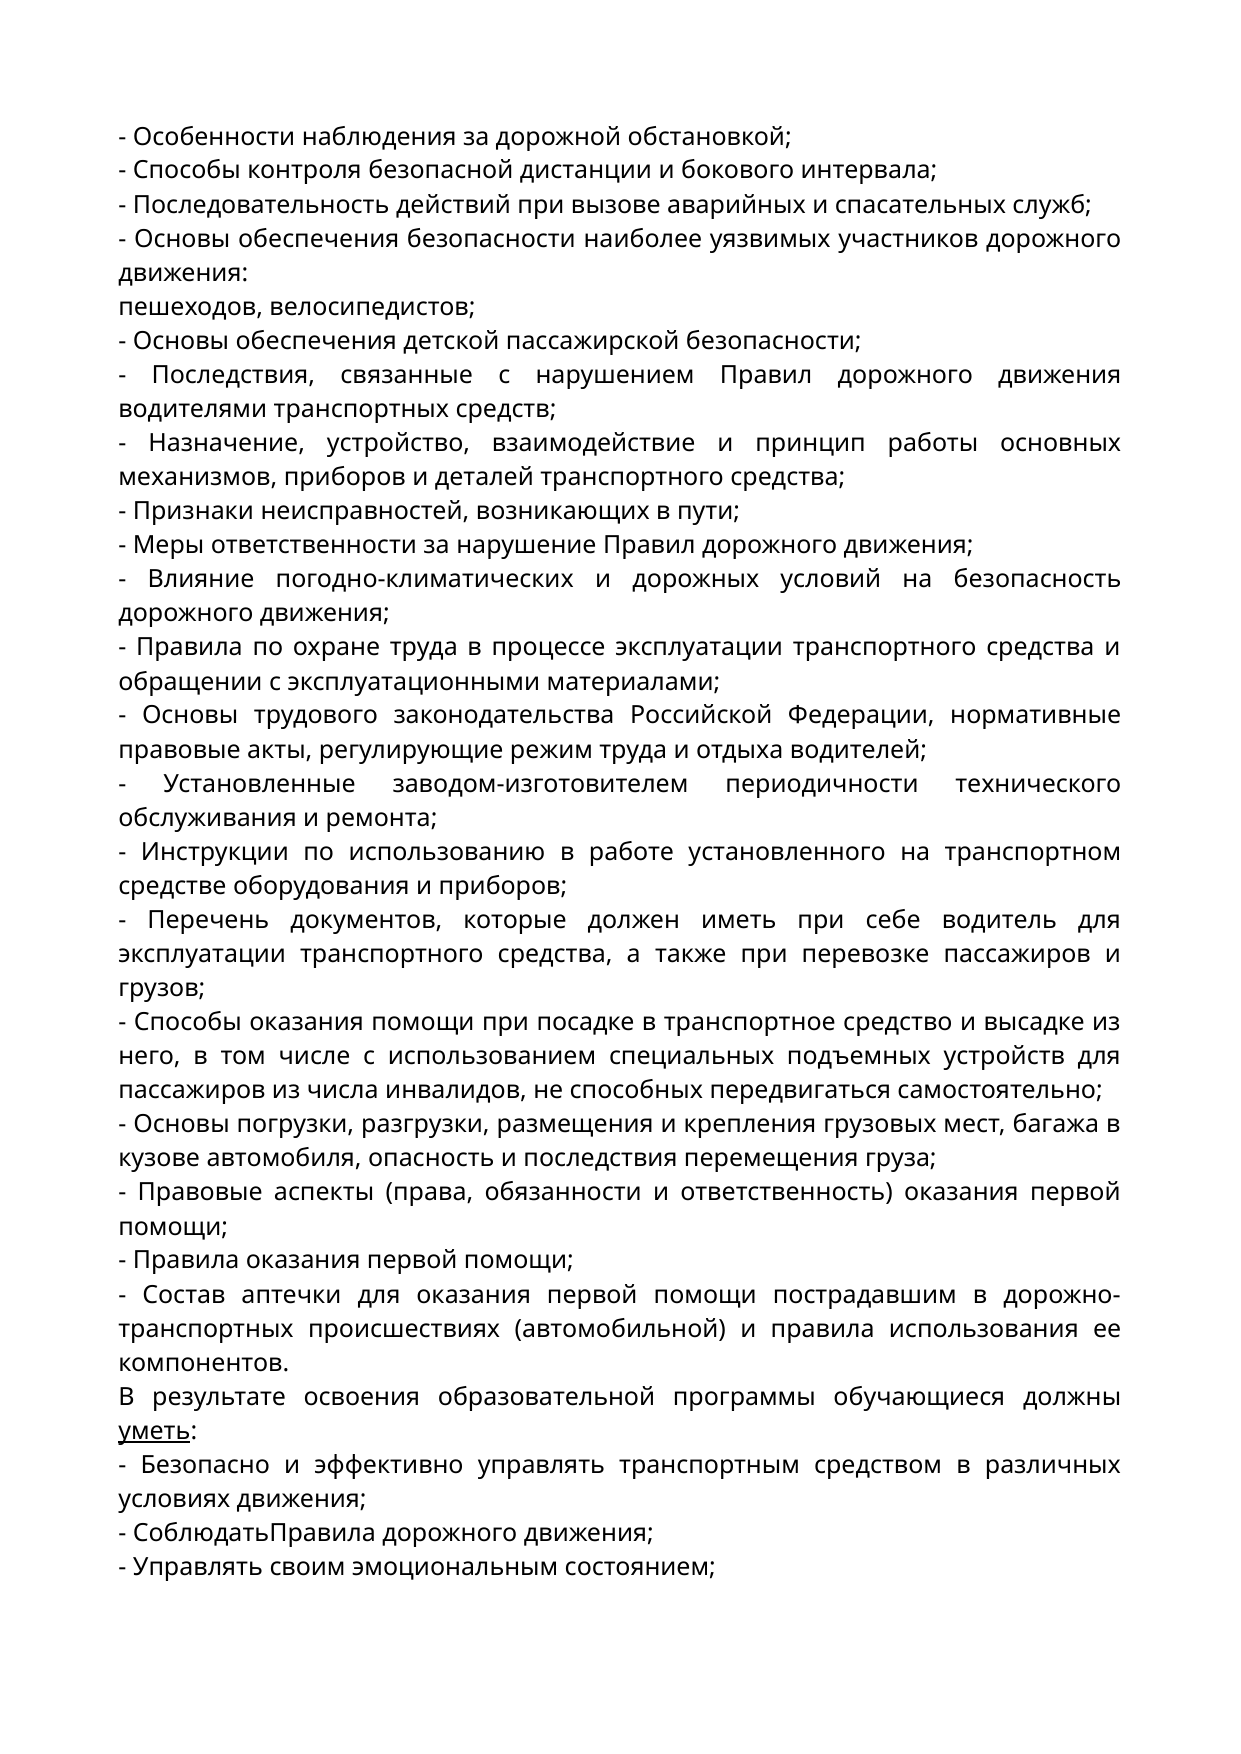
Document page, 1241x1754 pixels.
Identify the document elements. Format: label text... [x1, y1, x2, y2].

text - Способы контроля безопасной дистанции и бокового интервала; [118, 152, 1122, 186]
text В результате освоения образовательной программы обучающиеся должны уметь: [118, 1378, 1122, 1447]
text - Меры ответственности за нарушение Правил дорожного движения; [118, 527, 1122, 561]
text - Последовательность действий при вызове аварийных и спасательных служб; [118, 186, 1122, 220]
text - Перечень документов, которые должен иметь при себе водитель для эксплуатации транспортного средства, а также при перевозке пассажиров и грузов; [118, 902, 1122, 1004]
text - Правовые аспекты (права, обязанности и ответственность) оказания первой помощи; [118, 1174, 1122, 1242]
text - Основы обеспечения детской пассажирской безопасности; [118, 322, 1122, 357]
text - Управлять своим эмоциональным состоянием; [118, 1549, 1122, 1583]
text - Назначение, устройство, взаимодействие и принцип работы основных механизмов, приборов и деталей транспортного средства; [118, 425, 1122, 493]
text - Основы погрузки, разгрузки, размещения и крепления грузовых мест, багажа в кузове автомобиля, опасность и последствия перемещения груза; [118, 1106, 1122, 1174]
text - Правила по охране труда в процессе эксплуатации транспортного средства и обращении с эксплуатационными материалами; [118, 629, 1122, 697]
text - СоблюдатьПравила дорожного движения; [118, 1515, 1122, 1549]
text - Состав аптечки для оказания первой помощи пострадавшим в дорожно-транспортных происшествиях (автомобильной) и правила использования ее компонентов. [118, 1276, 1122, 1378]
text - Особенности наблюдения за дорожной обстановкой; [118, 118, 1122, 152]
text - Инструкции по использованию в работе установленного на транспортном средстве оборудования и приборов; [118, 833, 1122, 902]
text - Безопасно и эффективно управлять транспортным средством в различных условиях движения; [118, 1447, 1122, 1515]
text пешеходов, велосипедистов; [118, 288, 1122, 322]
text - Основы трудового законодательства Российской Федерации, нормативные правовые акты, регулирующие режим труда и отдыха водителей; [118, 697, 1122, 765]
text - Способы оказания помощи при посадке в транспортное средство и высадке из него, в том числе с использованием специальных подъемных устройств для пассажиров из числа инвалидов, не способных передвигаться самостоятельно; [118, 1004, 1122, 1106]
text - Признаки неисправностей, возникающих в пути; [118, 493, 1122, 527]
text - Установленные заводом-изготовителем периодичности технического обслуживания и ремонта; [118, 765, 1122, 833]
text - Правила оказания первой помощи; [118, 1242, 1122, 1276]
text - Последствия, связанные с нарушением Правил дорожного движения водителями транспортных средств; [118, 357, 1122, 425]
text - Основы обеспечения безопасности наиболее уязвимых участников дорожного движения: [118, 220, 1122, 288]
text - Влияние погодно-климатических и дорожных условий на безопасность дорожного движения; [118, 561, 1122, 629]
